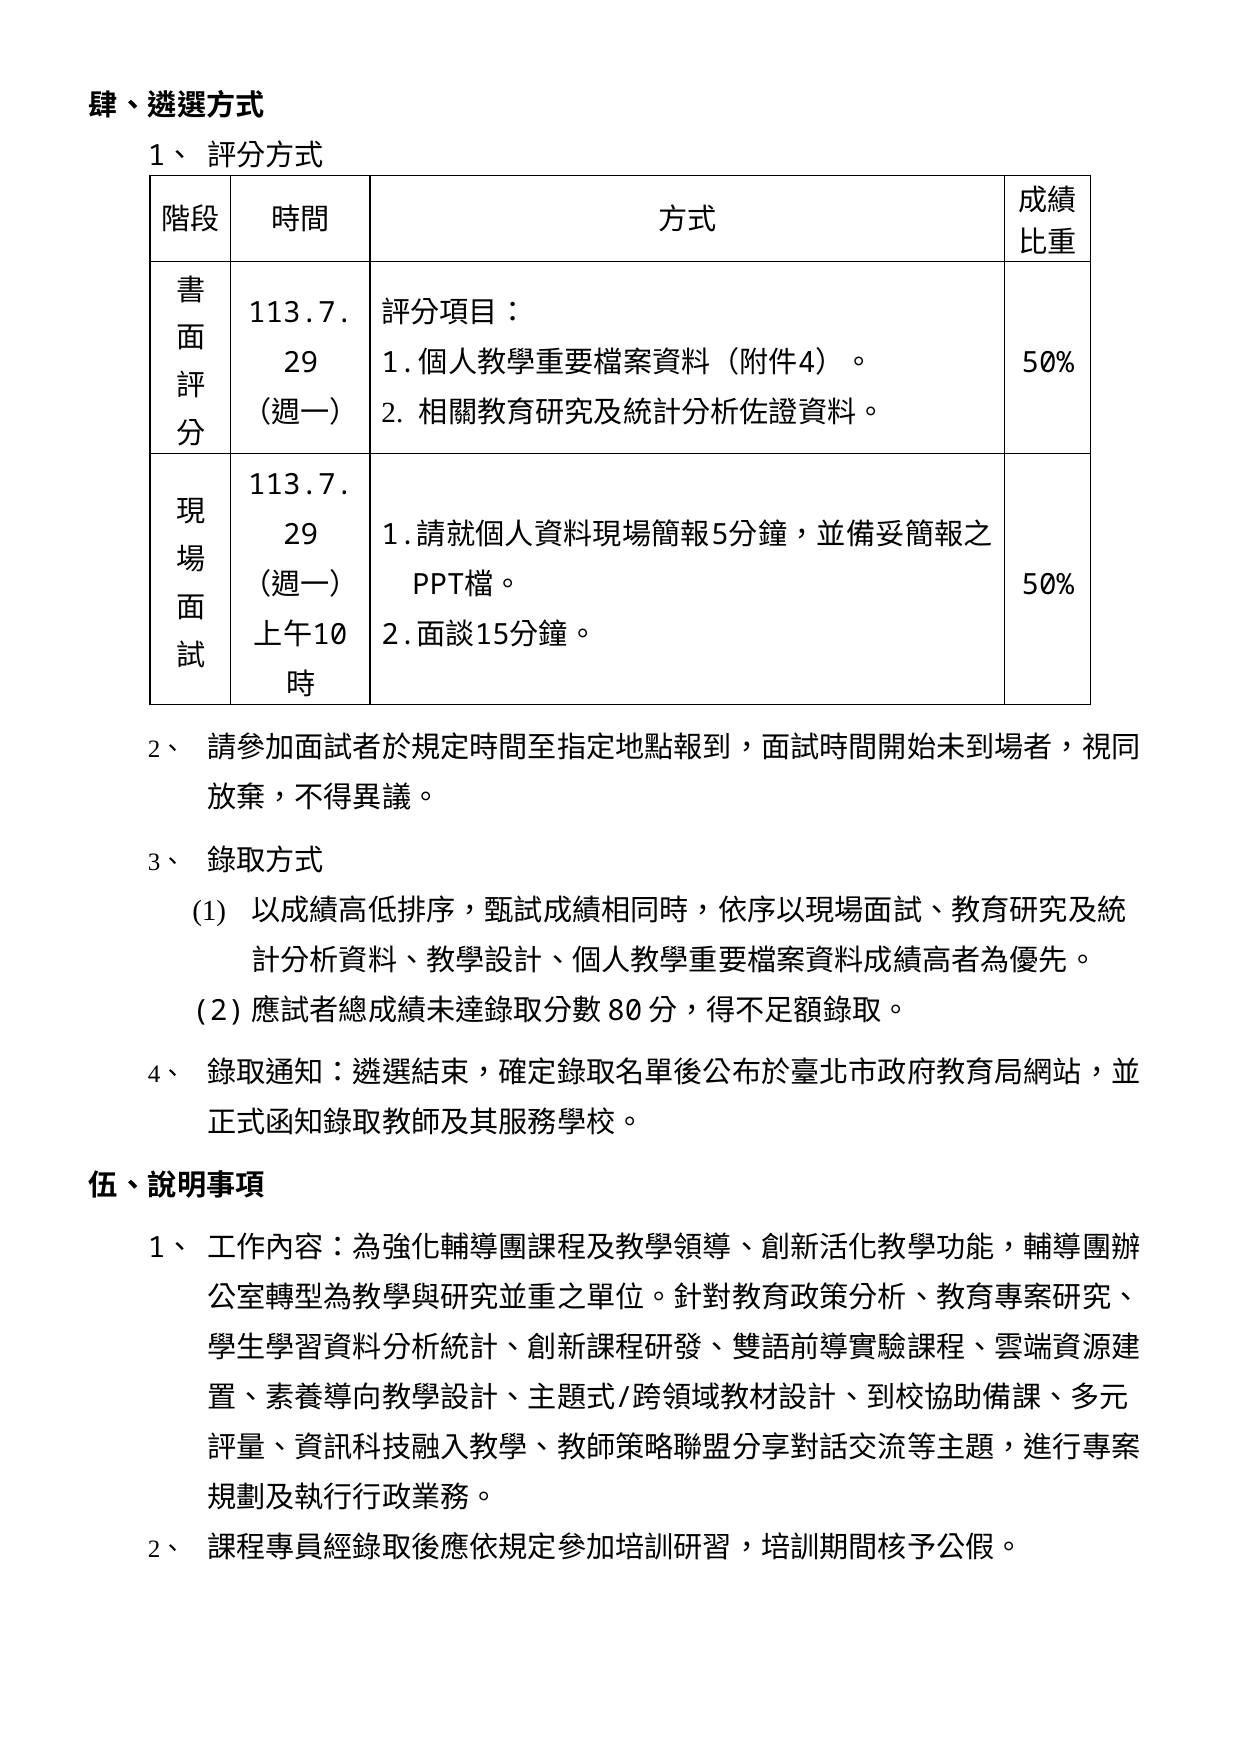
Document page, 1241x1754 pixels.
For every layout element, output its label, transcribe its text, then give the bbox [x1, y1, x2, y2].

table_cell 113.7.29 （週一） [231, 262, 369, 453]
table_header 階段 [151, 176, 230, 261]
list 說明事項 [89, 1155, 1152, 1205]
table_cell 現場面試 [151, 454, 230, 704]
table_cell 評分項目： 個人教學重要檔案資料（附件4）。 相關教育研究及統計分析佐證資料。 [371, 262, 1004, 453]
list 以成績高低排序，甄試成績相同時，依序以現場面試、教育研究及統計分析資料、教學設計、個人教學重要檔案資料成績高者為優先。 [192, 880, 1152, 980]
table_cell 1.請就個人資料現場簡報5分鐘，並備妥簡報之PPT檔。 2.面談15分鐘。 [371, 454, 1004, 704]
table_cell 書面評分 [151, 262, 230, 453]
list 評分方式 [148, 125, 1152, 175]
table_cell 50% [1005, 454, 1090, 704]
list 錄取通知：遴選結束，確定錄取名單後公布於臺北市政府教育局網站，並正式函知錄取教師及其服務學校。 [148, 1043, 1152, 1143]
list 工作內容：為強化輔導團課程及教學領導、創新活化教學功能，輔導團辦公室轉型為教學與研究並重之單位。針對教育政策分析、教育專案研究、學生學習資料分析統計、創新課程研發、雙語前導實驗課程、雲端資源建置、素養導向教學設計、主題式/跨領域教材設計、到校協助備課、多元評量、資訊科技融入教學、教師策略聯盟分享對話交流等主題，進行專案規劃及執行行政業務。 [148, 1218, 1152, 1518]
table_header 方式 [371, 176, 1004, 261]
list 課程專員經錄取後應依規定參加培訓研習，培訓期間核予公假。 [148, 1518, 1152, 1568]
table_header 時間 [231, 176, 369, 261]
list 請參加面試者於規定時間至指定地點報到，面試時間開始未到場者，視同放棄，不得異議。 [148, 718, 1152, 818]
list 遴選方式 [89, 75, 1152, 125]
table_header 成績比重 [1005, 176, 1090, 261]
list 應試者總成績未達錄取分數80分，得不足額錄取。 [192, 980, 1152, 1030]
table_cell 50% [1005, 262, 1090, 453]
table_cell 113.7.29 （週一）上午10時 [231, 454, 369, 704]
list 錄取方式 [148, 830, 1152, 880]
